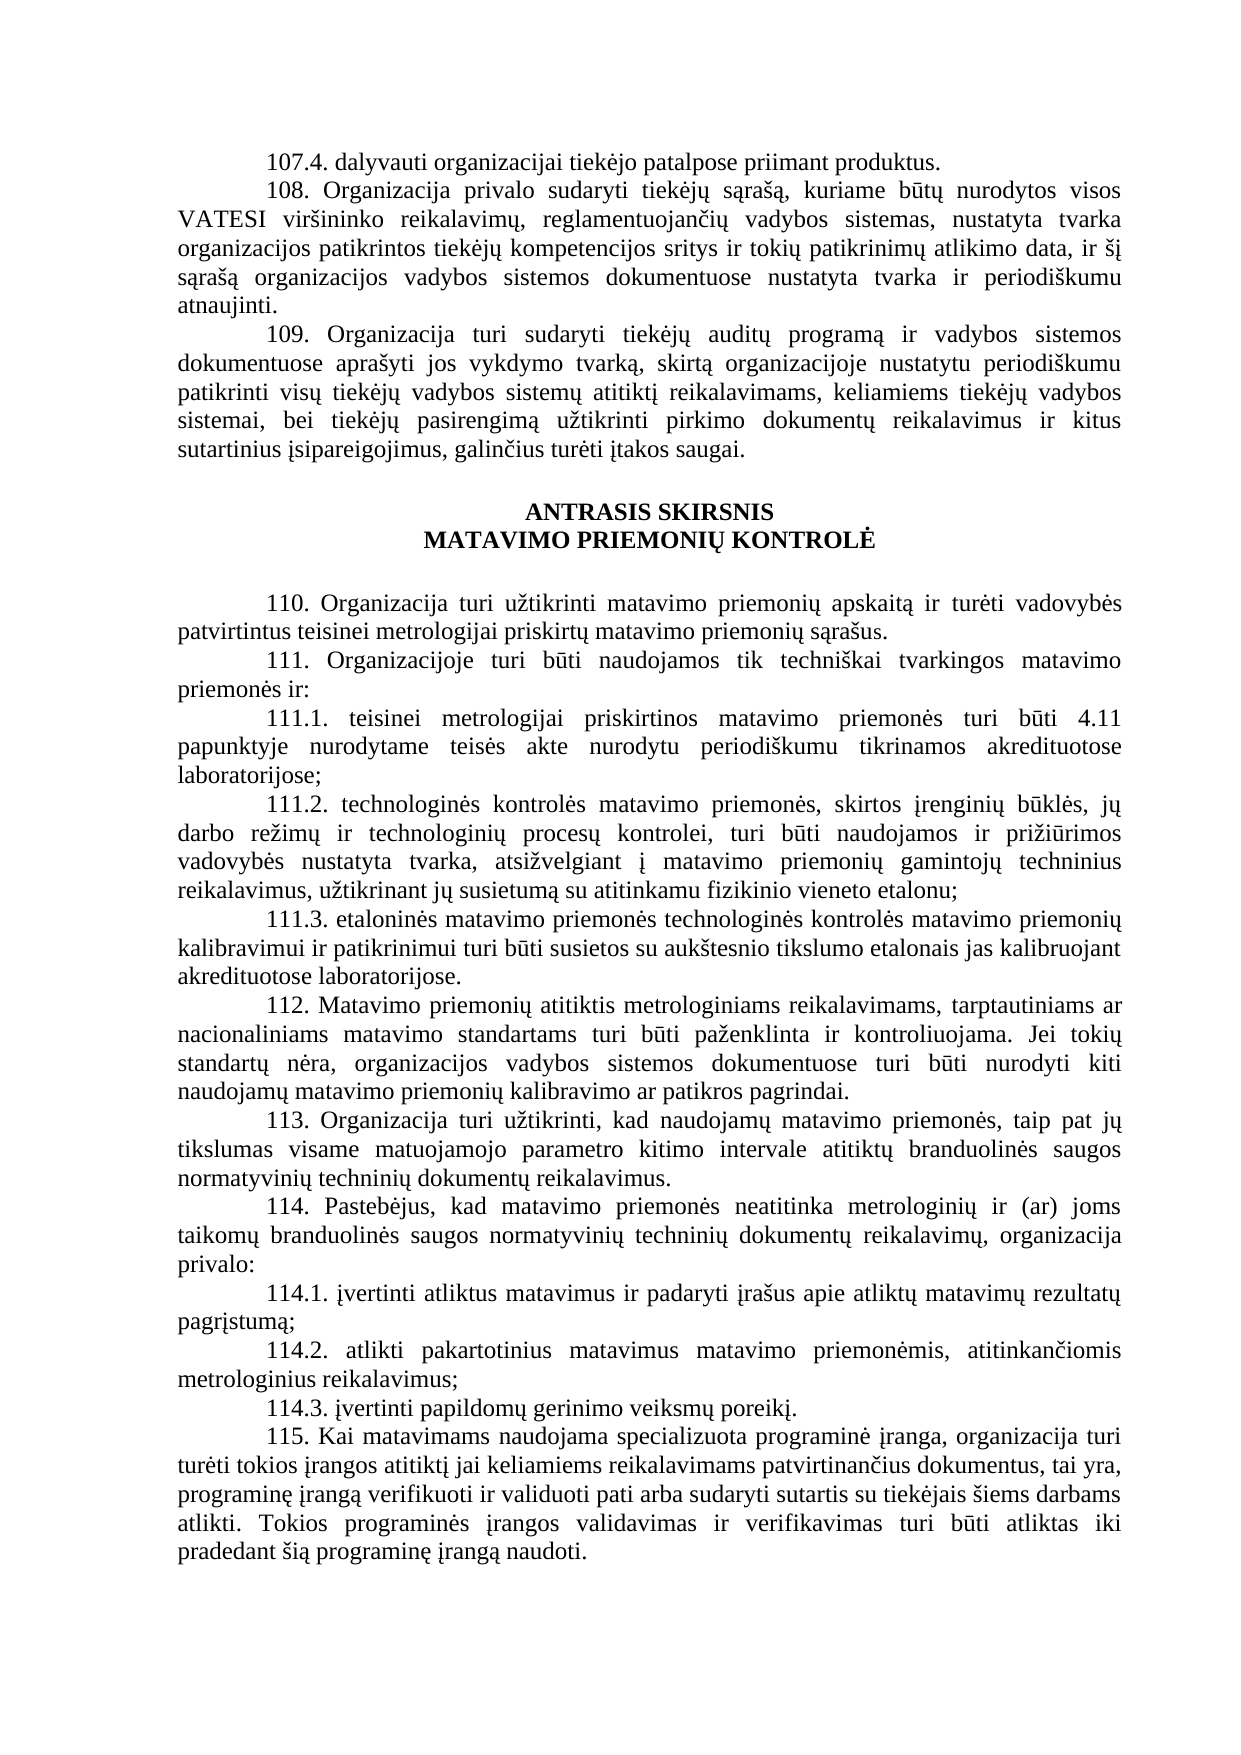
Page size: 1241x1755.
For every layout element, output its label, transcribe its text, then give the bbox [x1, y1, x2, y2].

text 114.1. įvertinti atliktus matavimus ir padaryti įrašus apie atliktų matavimų rezultatų pagrįstumą; [177, 1278, 1122, 1335]
text 111. Organizacijoje turi būti naudojamos tik techniškai tvarkingos matavimo priemonės ir: [177, 645, 1122, 703]
text 111.3. etaloninės matavimo priemonės technologinės kontrolės matavimo priemonių kalibravimui ir patikrinimui turi būti susietos su aukštesnio tikslumo etalonais jas kalibruojant akredituotose laboratorijose. [177, 904, 1122, 990]
text 107.4. dalyvauti organizacijai tiekėjo patalpose priimant produktus. [177, 147, 1122, 176]
text 113. Organizacija turi užtikrinti, kad naudojamų matavimo priemonės, taip pat jų tikslumas visame matuojamojo parametro kitimo intervale atitiktų branduolinės saugos normatyvinių techninių dokumentų reikalavimus. [177, 1105, 1122, 1191]
text 110. Organizacija turi užtikrinti matavimo priemonių apskaitą ir turėti vadovybės patvirtintus teisinei metrologijai priskirtų matavimo priemonių sąrašus. [177, 588, 1122, 645]
text 114.3. įvertinti papildomų gerinimo veiksmų poreikį. [177, 1393, 1122, 1421]
text 112. Matavimo priemonių atitiktis metrologiniams reikalavimams, tarptautiniams ar nacionaliniams matavimo standartams turi būti paženklinta ir kontroliuojama. Jei tokių standartų nėra, organizacijos vadybos sistemos dokumentuose turi būti nurodyti kiti naudojamų matavimo priemonių kalibravimo ar patikros pagrindai. [177, 990, 1122, 1105]
text 111.1. teisinei metrologijai priskirtinos matavimo priemonės turi būti 4.11 papunktyje nurodytame teisės akte nurodytu periodiškumu tikrinamos akredituotose laboratorijose; [177, 703, 1122, 789]
text 109. Organizacija turi sudaryti tiekėjų auditų programą ir vadybos sistemos dokumentuose aprašyti jos vykdymo tvarką, skirtą organizacijoje nustatytu periodiškumu patikrinti visų tiekėjų vadybos sistemų atitiktį reikalavimams, keliamiems tiekėjų vadybos sistemai, bei tiekėjų pasirengimą užtikrinti pirkimo dokumentų reikalavimus ir kitus sutartinius įsipareigojimus, galinčius turėti įtakos saugai. [177, 319, 1122, 463]
text 114.2. atlikti pakartotinius matavimus matavimo priemonėmis, atitinkančiomis metrologinius reikalavimus; [177, 1335, 1122, 1393]
text 114. Pastebėjus, kad matavimo priemonės neatitinka metrologinių ir (ar) joms taikomų branduolinės saugos normatyvinių techninių dokumentų reikalavimų, organizacija privalo: [177, 1191, 1122, 1278]
text MATAVIMO PRIEMONIŲ KONTROLĖ [177, 525, 1122, 554]
text ANTRASIS SKIRSNIS [177, 497, 1122, 525]
text 115. Kai matavimams naudojama specializuota programinė įranga, organizacija turi turėti tokios įrangos atitiktį jai keliamiems reikalavimams patvirtinančius dokumentus, tai yra, programinę įrangą verifikuoti ir validuoti pati arba sudaryti sutartis su tiekėjais šiems darbams atlikti. Tokios programinės įrangos validavimas ir verifikavimas turi būti atliktas iki pradedant šią programinę įrangą naudoti. [177, 1421, 1122, 1565]
text 108. Organizacija privalo sudaryti tiekėjų sąrašą, kuriame būtų nurodytos visos VATESI viršininko reikalavimų, reglamentuojančių vadybos sistemas, nustatyta tvarka organizacijos patikrintos tiekėjų kompetencijos sritys ir tokių patikrinimų atlikimo data, ir šį sąrašą organizacijos vadybos sistemos dokumentuose nustatyta tvarka ir periodiškumu atnaujinti. [177, 176, 1122, 319]
text 111.2. technologinės kontrolės matavimo priemonės, skirtos įrenginių būklės, jų darbo režimų ir technologinių procesų kontrolei, turi būti naudojamos ir prižiūrimos vadovybės nustatyta tvarka, atsižvelgiant į matavimo priemonių gamintojų techninius reikalavimus, užtikrinant jų susietumą su atitinkamu fizikinio vieneto etalonu; [177, 789, 1122, 904]
